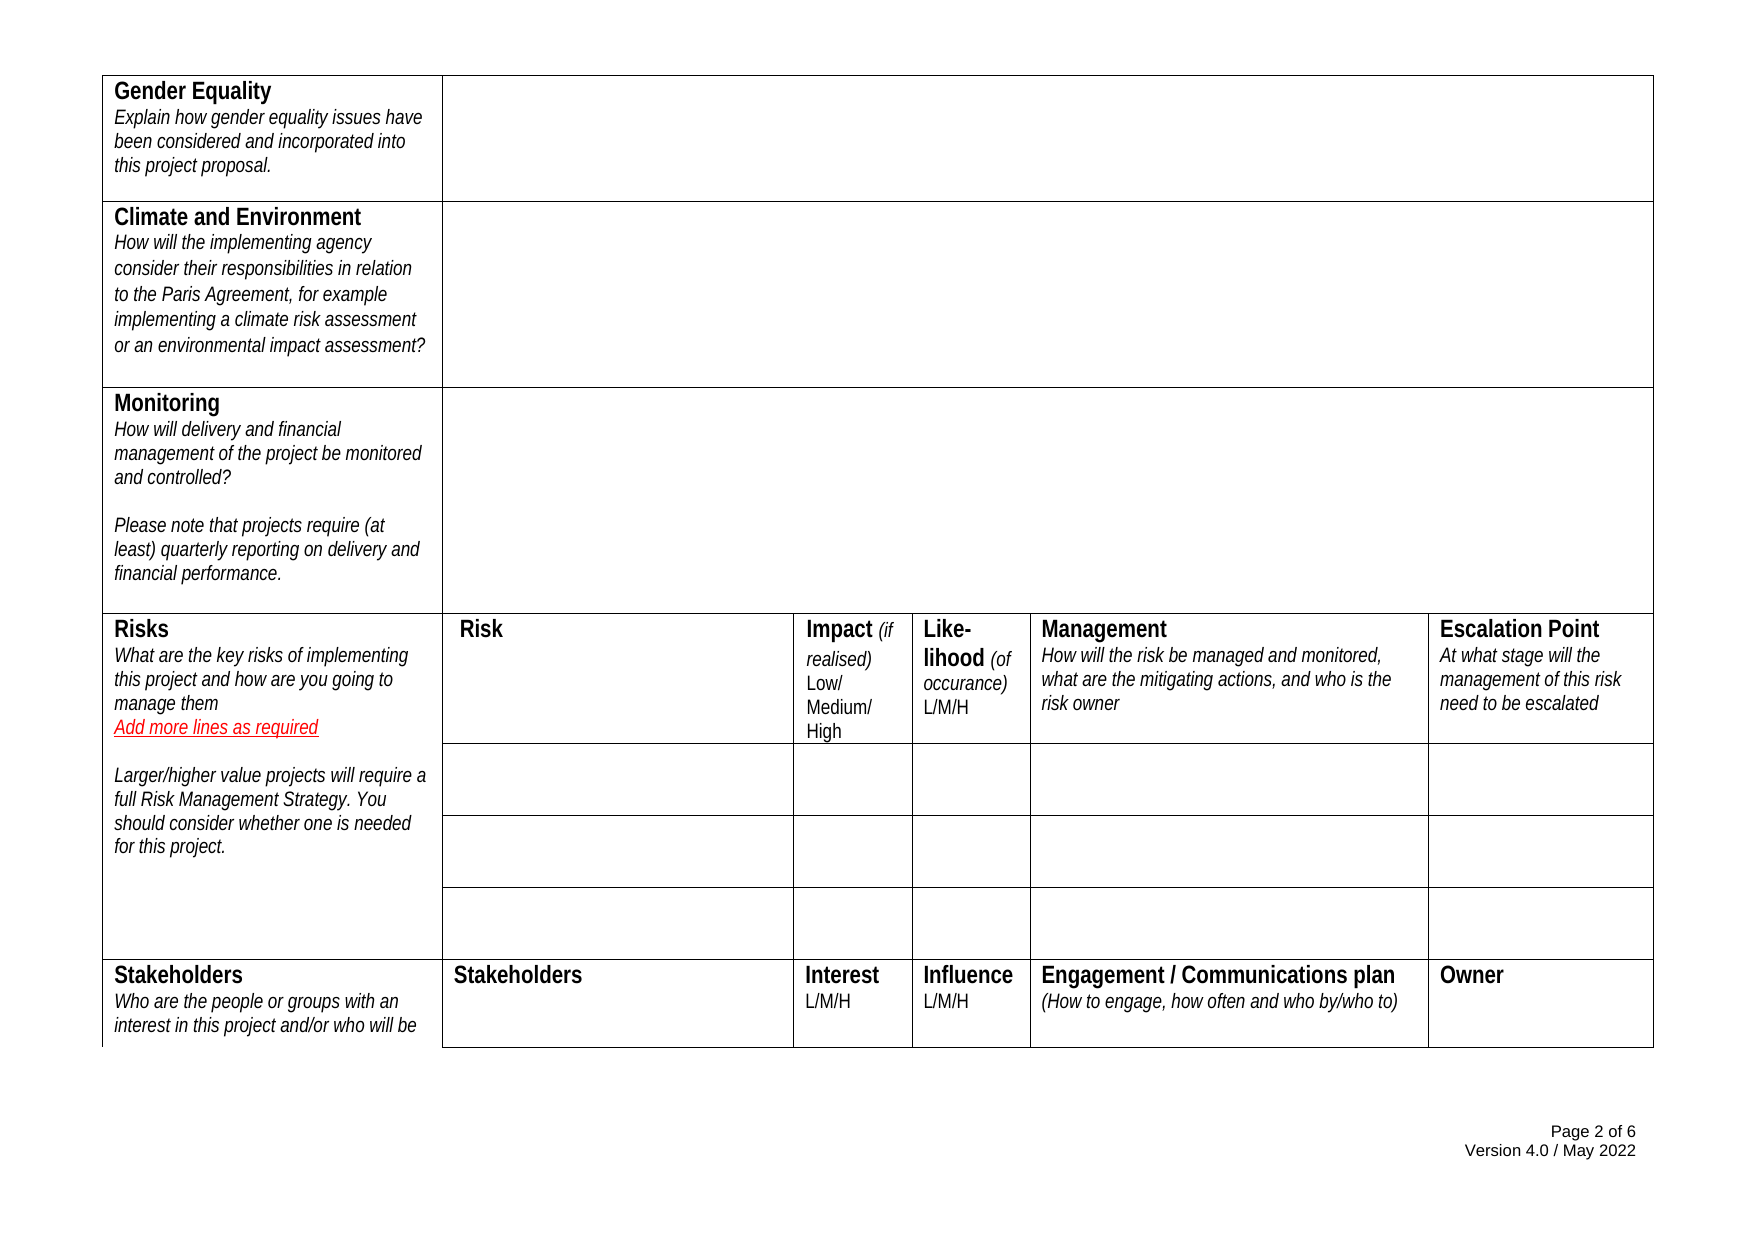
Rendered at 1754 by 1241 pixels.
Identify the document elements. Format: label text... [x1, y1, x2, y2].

table_cell Monitoring How will delivery and financial management of the project be monitored and controlled? Please note that projects require (at least) quarterly reporting on delivery and financial performance. [103, 388, 442, 613]
table_cell [443, 744, 793, 815]
table_cell [443, 76, 1653, 201]
table_cell Impact (if realised) Low/ Medium/ High [794, 614, 912, 743]
table_cell Gender Equality Explain how gender equality issues have been considered and incorporated into this project proposal. [103, 76, 442, 201]
table_cell Stakeholders [443, 960, 793, 1047]
table_cell Stakeholders Who are the people or groups with an interest in this project and/or who will be [103, 960, 442, 1047]
table_cell Owner [1429, 960, 1653, 1047]
table_cell Risk [443, 614, 793, 743]
table_cell Interest L/M/H [794, 960, 912, 1047]
table_cell [1429, 888, 1653, 959]
table_cell [794, 744, 912, 815]
table_cell [1429, 816, 1653, 887]
table_cell [443, 816, 793, 887]
table_cell [1031, 888, 1428, 959]
table_cell [794, 888, 912, 959]
table_cell Climate and Environment How will the implementing agency consider their responsibilities in relation to the Paris Agreement, for example implementing a climate risk assessment or an environmental impact assessment? [103, 202, 442, 387]
table_cell [913, 744, 1030, 815]
table_cell [443, 888, 793, 959]
table_cell Influence L/M/H [913, 960, 1030, 1047]
table_cell [443, 202, 1653, 387]
table_cell Engagement / Communications plan (How to engage, how often and who by/who to) [1031, 960, 1428, 1047]
table_cell Management How will the risk be managed and monitored, what are the mitigating actions, and who is the risk owner [1031, 614, 1428, 743]
table_cell [913, 816, 1030, 887]
table_cell [913, 888, 1030, 959]
table_cell [443, 388, 1653, 613]
table_cell Risks What are the key risks of implementing this project and how are you going to manage them Add more lines as required Larger/higher value projects will require a full Risk Management Strategy. You should consider whether one is needed for this project. [103, 614, 442, 959]
table_cell [1429, 744, 1653, 815]
table_cell [1031, 816, 1428, 887]
table_cell Like-lihood (of occurance) L/M/H [913, 614, 1030, 743]
table_cell [794, 816, 912, 887]
table_cell [1031, 744, 1428, 815]
table_cell Escalation Point At what stage will the management of this risk need to be escalated [1429, 614, 1653, 743]
